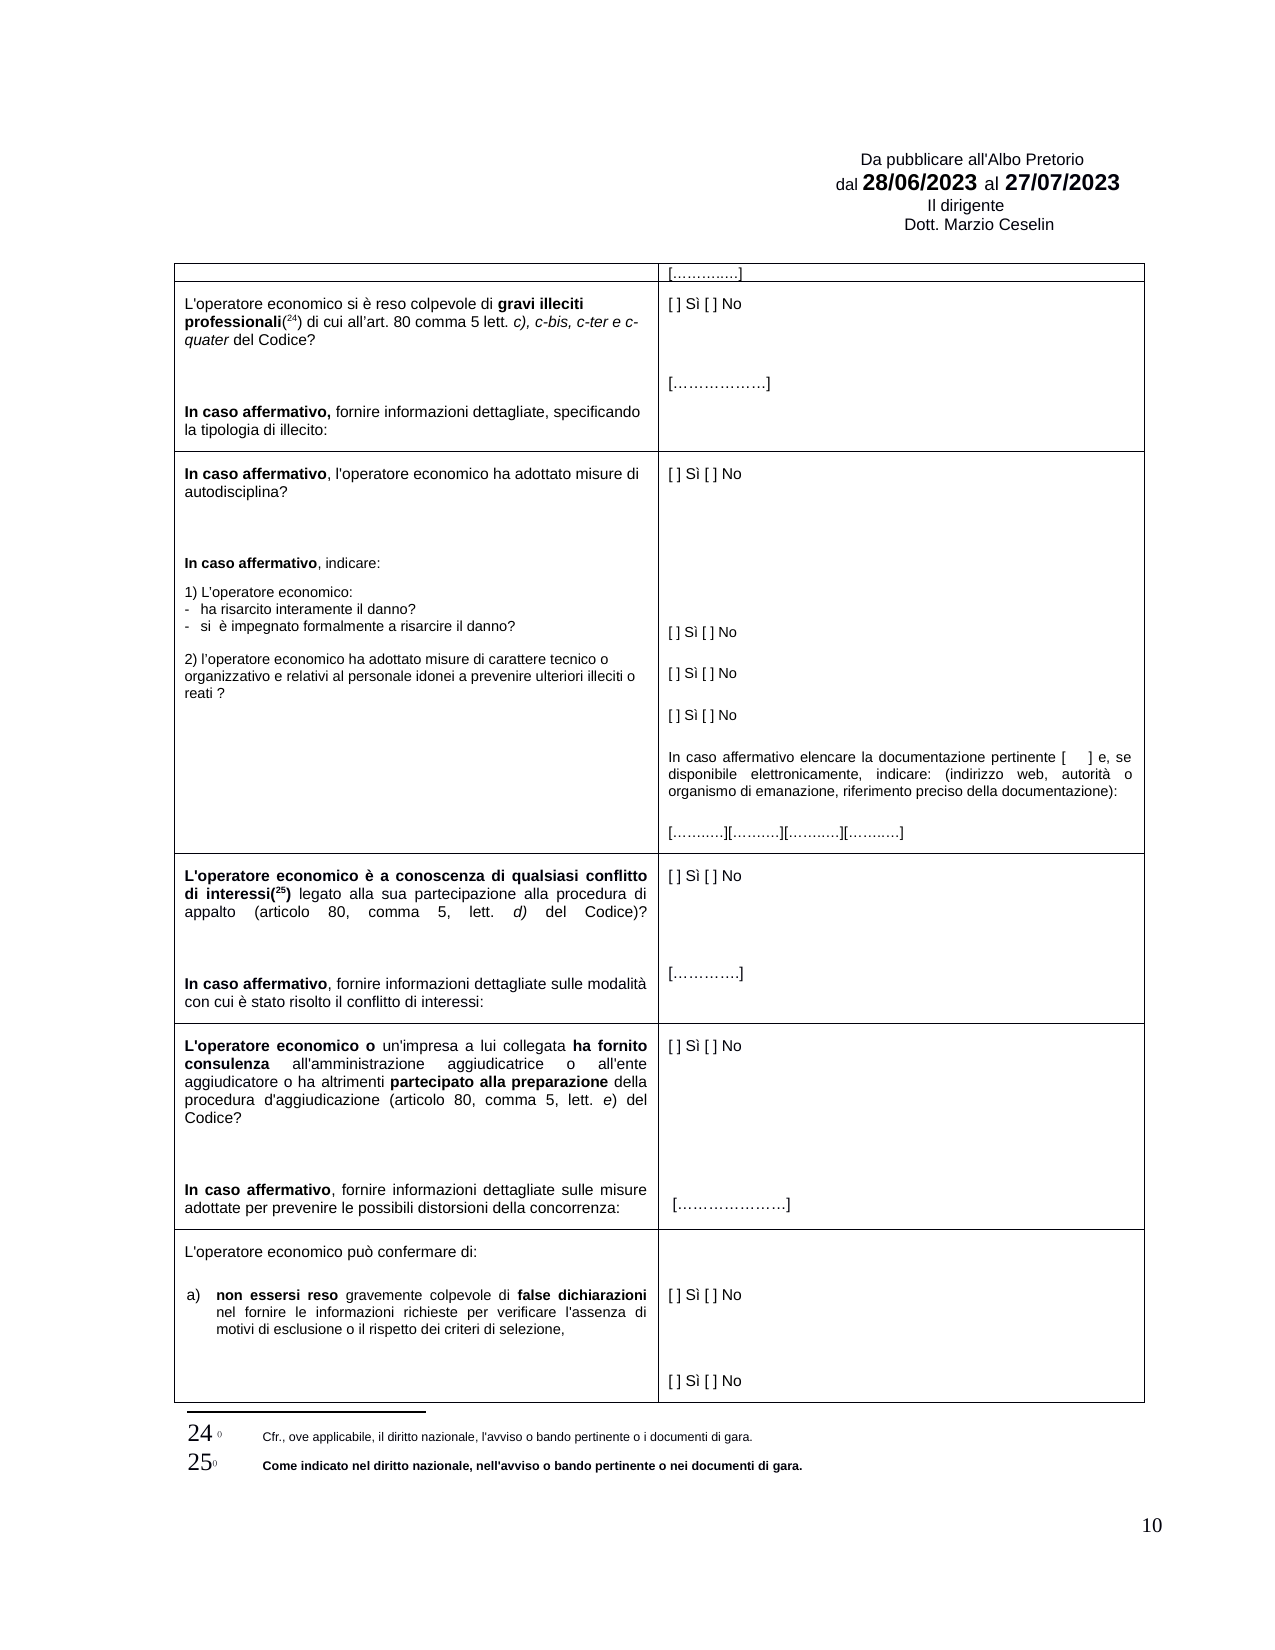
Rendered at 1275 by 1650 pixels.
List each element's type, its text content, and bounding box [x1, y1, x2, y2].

table_cell [ ] Sì [ ] No […………………] [659, 1024, 1144, 1229]
table_cell L'operatore economico o un'impresa a lui collegata ha fornito consulenza all'amministrazione aggiudicatrice o all'ente aggiudicatore o ha altrimenti partecipato alla preparazione della procedura d'aggiudicazione (articolo 80, comma 5, lett. e) del Codice? In caso affermativo, fornire informazioni dettagliate sulle misure adottate per prevenire le possibili distorsioni della concorrenza: [175, 1024, 658, 1229]
table_cell [ ] Sì [ ] No [………….] [659, 854, 1144, 1023]
table_cell [ ] Sì [ ] No [………………] [659, 282, 1144, 451]
table_cell L'operatore economico è a conoscenza di qualsiasi conflitto di interessi() legato alla sua partecipazione alla procedura di appalto (articolo 80, comma 5, lett. d) del Codice)? In caso affermativo, fornire informazioni dettagliate sulle modalità con cui è stato risolto il conflitto di interessi: [175, 854, 658, 1023]
table_cell [………..…] [659, 264, 1144, 281]
table_cell In caso affermativo, l'operatore economico ha adottato misure di autodisciplina? In caso affermativo, indicare: 1) L’operatore economico: - ha risarcito interamente il danno? - si è impegnato formalmente a risarcire il danno? 2) l’operatore economico ha adottato misure di carattere tecnico o organizzativo e relativi al personale idonei a prevenire ulteriori illeciti o reati ? [175, 452, 658, 853]
table_cell L'operatore economico può confermare di: non essersi reso gravemente colpevole di false dichiarazioni nel fornire le informazioni richieste per verificare l'assenza di motivi di esclusione o il rispetto dei criteri di selezione, [175, 1230, 658, 1402]
table_cell [ ] Sì [ ] No [ ] Sì [ ] No [ ] Sì [ ] No [ ] Sì [ ] No In caso affermativo elencare la documentazione pertinente [ ] e, se disponibile elettronicamente, indicare: (indirizzo web, autorità o organismo di emanazione, riferimento preciso della documentazione): [……..…][…….…][……..…][……..…] [659, 452, 1144, 853]
table_cell [ ] Sì [ ] No [ ] Sì [ ] No [659, 1230, 1144, 1402]
table_cell L'operatore economico si è reso colpevole di gravi illeciti professionali() di cui all’art. 80 comma 5 lett. c), c-bis, c-ter e c-quater del Codice? In caso affermativo, fornire informazioni dettagliate, specificando la tipologia di illecito: [175, 282, 658, 451]
